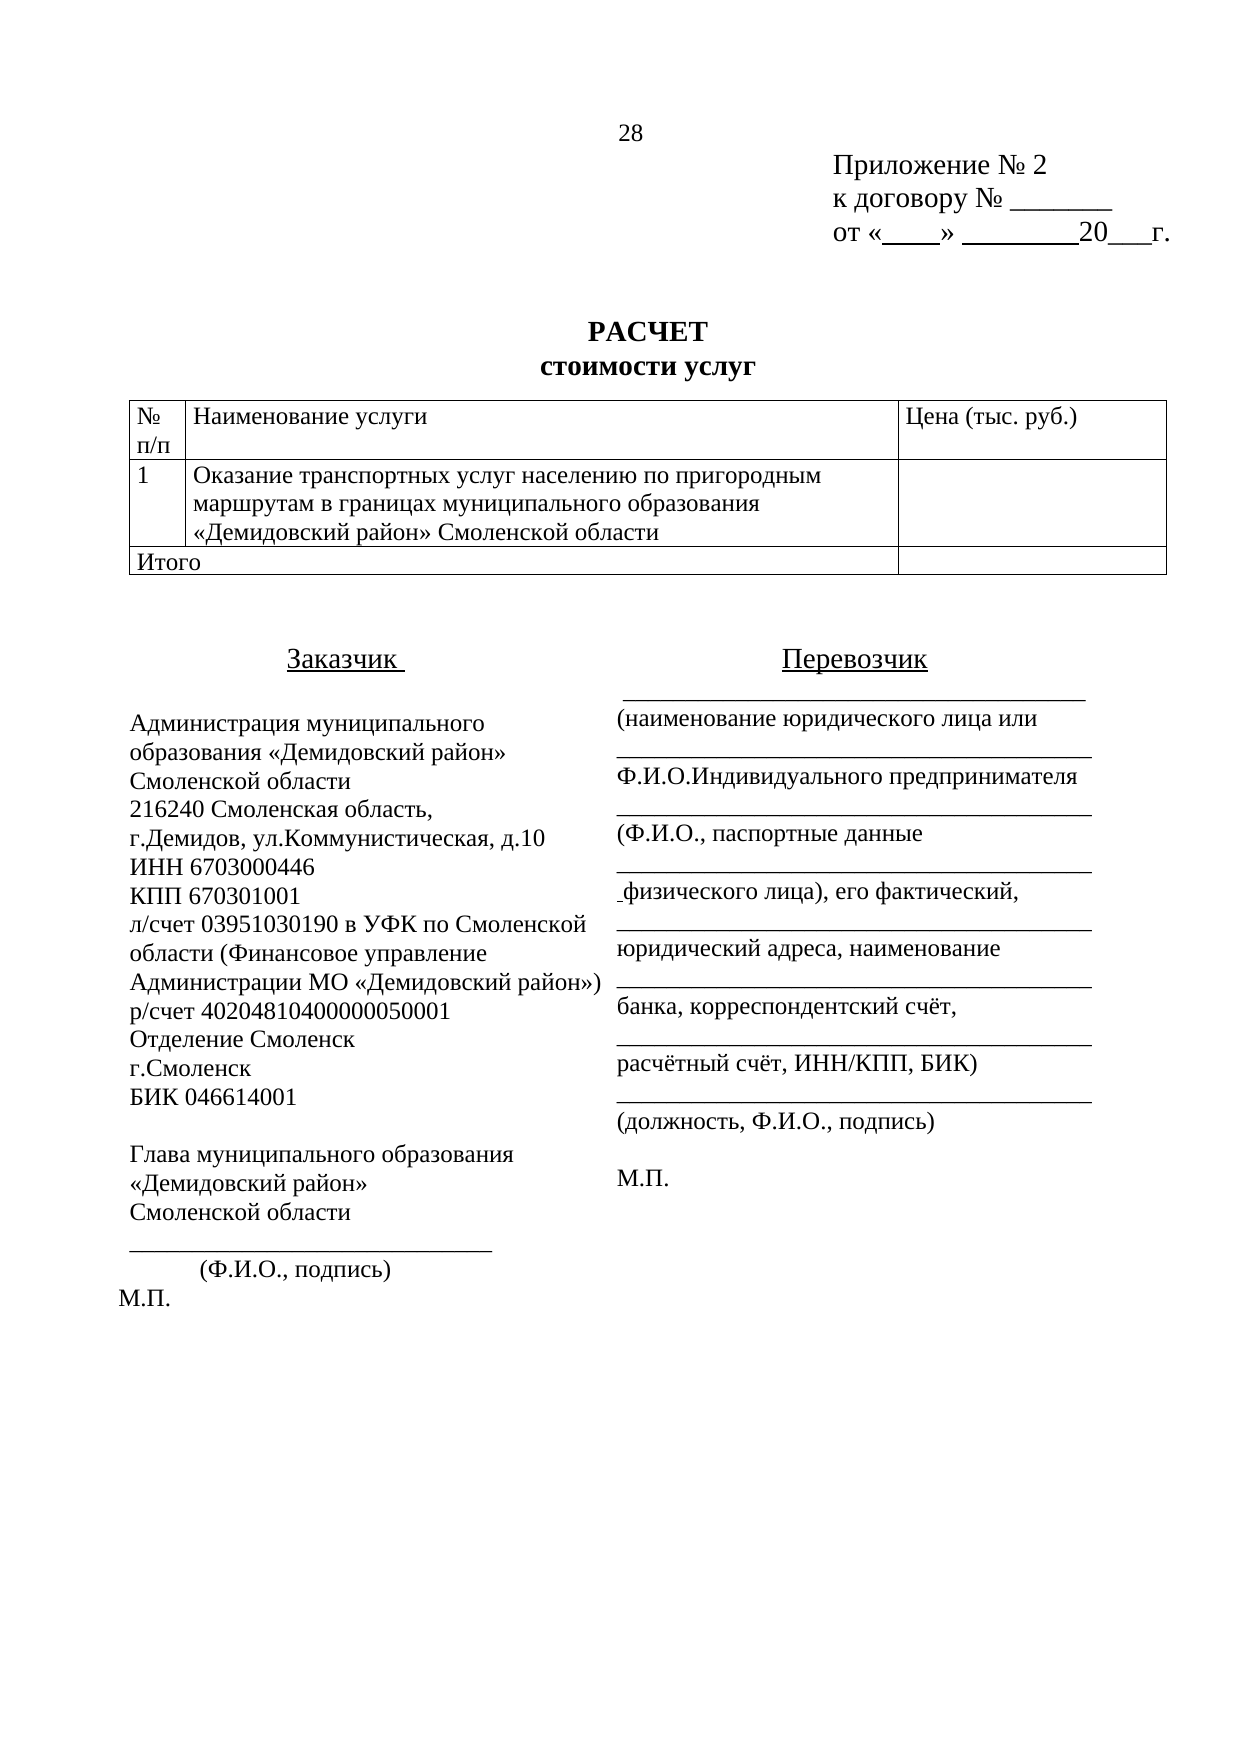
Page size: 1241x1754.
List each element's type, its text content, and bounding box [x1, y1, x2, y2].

text РАСЧЕТ [118, 314, 1177, 348]
text стоимости услуг [118, 348, 1177, 382]
text от « » 20___г. [118, 214, 1177, 247]
table_cell Итого [130, 547, 898, 574]
table_header Заказчик Администрация муниципального образования «Демидовский район» Смоленской области 216240 Смоленская область, г.Демидов, ул.Коммунистическая, д.10 ИНН 6703000446 КПП 670301001 л/счет 03951030190 в УФК по Cмоленской области (Финансовое управление Администрации МО «Демидовский район») р/счет 40204810400000050001 Отделение Смоленск г.Смоленск БИК 046614001 Глава муниципального образования «Демидовский район» Смоленской области _____________________________ [118, 641, 605, 1254]
text (Ф.И.О., подпись) [118, 1254, 1177, 1283]
table_cell Оказание транспортных услуг населению по пригородным маршрутам в границах муниципального образования «Демидовский район» Смоленской области [186, 460, 898, 546]
table_cell 1 [130, 460, 185, 546]
text Приложение № 2 [118, 147, 1177, 180]
table_header Цена (тыс. руб.) [899, 401, 1166, 459]
table_header [107, 641, 118, 1254]
table_header Наименование услуги [186, 401, 898, 459]
table_header № п/п [130, 401, 185, 459]
table_header Перевозчик _____________________________________ (наименование юридического лица или ______________________________________ Ф.И.О.Индивидуального предпринимателя ______________________________________ (Ф.И.О., паспортные данные ______________________________________ физического лица), его фактический, ______________________________________ юридический адреса, наименование ______________________________________ банка, корреспондентский счёт, ______________________________________ расчётный счёт, ИНН/КПП, БИК) ______________________________________ (должность, Ф.И.О., подпись) М.П. [605, 641, 1104, 1254]
table_cell [899, 460, 1166, 546]
text 28 [118, 118, 1177, 147]
text М.П. [118, 1283, 1177, 1312]
text к договору № _______ [118, 180, 1177, 214]
table_cell [899, 547, 1166, 574]
